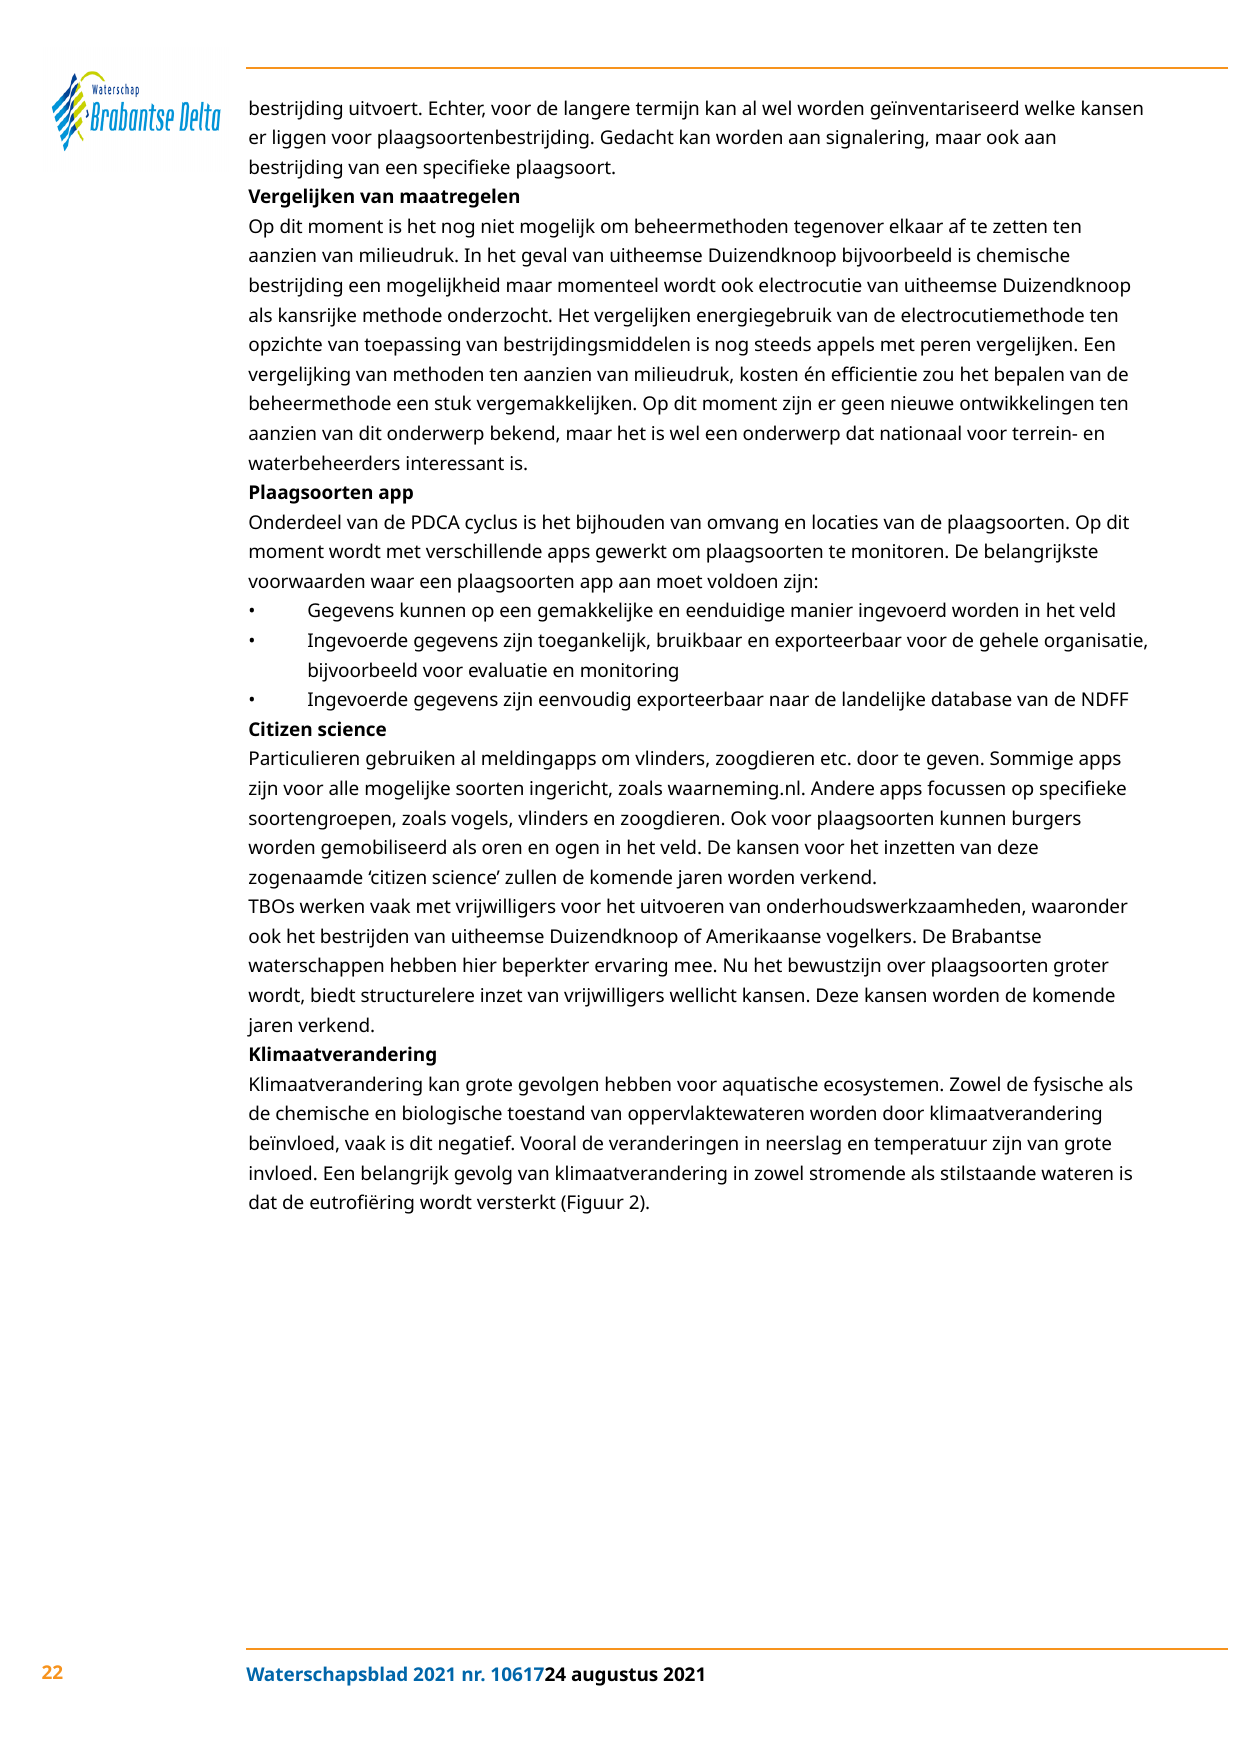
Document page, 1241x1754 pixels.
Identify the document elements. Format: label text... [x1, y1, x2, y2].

list Ingevoerde gegevens zijn eenvoudig exporteerbaar naar de landelijke database van de NDFF [248, 686, 1152, 712]
list Ingevoerde gegevens zijn toegankelijk, bruikbaar en exporteerbaar voor de gehele organisatie, bijvoorbeeld voor evaluatie en monitoring [248, 627, 1152, 683]
text TBOs werken vaak met vrijwilligers voor het uitvoeren van onderhoudswerkzaamheden, waaronder ook het bestrijden van uitheemse Duizendknoop of Amerikaanse vogelkers. De Brabantse waterschappen hebben hier beperkter ervaring mee. Nu het bewustzijn over plaagsoorten groter wordt, biedt structurelere inzet van vrijwilligers wellicht kansen. Deze kansen worden de komende jaren verkend. [248, 893, 1152, 1038]
text Onderdeel van de PDCA cyclus is het bijhouden van omvang en locaties van de plaagsoorten. Op dit moment wordt met verschillende apps gewerkt om plaagsoorten te monitoren. De belangrijkste voorwaarden waar een plaagsoorten app aan moet voldoen zijn: [248, 509, 1152, 594]
text Klimaatverandering [248, 1041, 1152, 1067]
text bestrijding uitvoert. Echter, voor de langere termijn kan al wel worden geïnventariseerd welke kansen er liggen voor plaagsoortenbestrijding. Gedacht kan worden aan signalering, maar ook aan bestrijding van een specifieke plaagsoort. [248, 95, 1152, 180]
text Klimaatverandering kan grote gevolgen hebben voor aquatische ecosystemen. Zowel de fysische als de chemische en biologische toestand van oppervlaktewateren worden door klimaatverandering beïnvloed, vaak is dit negatief. Vooral de veranderingen in neerslag en temperatuur zijn van grote invloed. Een belangrijk gevolg van klimaatverandering in zowel stromende als stilstaande wateren is dat de eutrofiëring wordt versterkt (Figuur 2). [248, 1071, 1152, 1215]
list Gegevens kunnen op een gemakkelijke en eenduidige manier ingevoerd worden in het veld [248, 598, 1152, 623]
text Vergelijken van maatregelen [248, 183, 1152, 209]
picture [41, 47, 231, 172]
text Particulieren gebruiken al meldingapps om vlinders, zoogdieren etc. door te geven. Sommige apps zijn voor alle mogelijke soorten ingericht, zoals waarneming.nl. Andere apps focussen op specifieke soortengroepen, zoals vogels, vlinders en zoogdieren. Ook voor plaagsoorten kunnen burgers worden gemobiliseerd als oren en ogen in het veld. De kansen voor het inzetten van deze zogenaamde ‘citizen science’ zullen de komende jaren worden verkend. [248, 746, 1152, 890]
text Op dit moment is het nog niet mogelijk om beheermethoden tegenover elkaar af te zetten ten aanzien van milieudruk. In het geval van uitheemse Duizendknoop bijvoorbeeld is chemische bestrijding een mogelijkheid maar momenteel wordt ook electrocutie van uitheemse Duizendknoop als kansrijke methode onderzocht. Het vergelijken energiegebruik van de electrocutiemethode ten opzichte van toepassing van bestrijdingsmiddelen is nog steeds appels met peren vergelijken. Een vergelijking van methoden ten aanzien van milieudruk, kosten én efficientie zou het bepalen van de beheermethode een stuk vergemakkelijken. Op dit moment zijn er geen nieuwe ontwikkelingen ten aanzien van dit onderwerp bekend, maar het is wel een onderwerp dat nationaal voor terrein- en waterbeheerders interessant is. [248, 213, 1152, 476]
text Plaagsoorten app [248, 479, 1152, 505]
text Citizen science [248, 716, 1152, 742]
